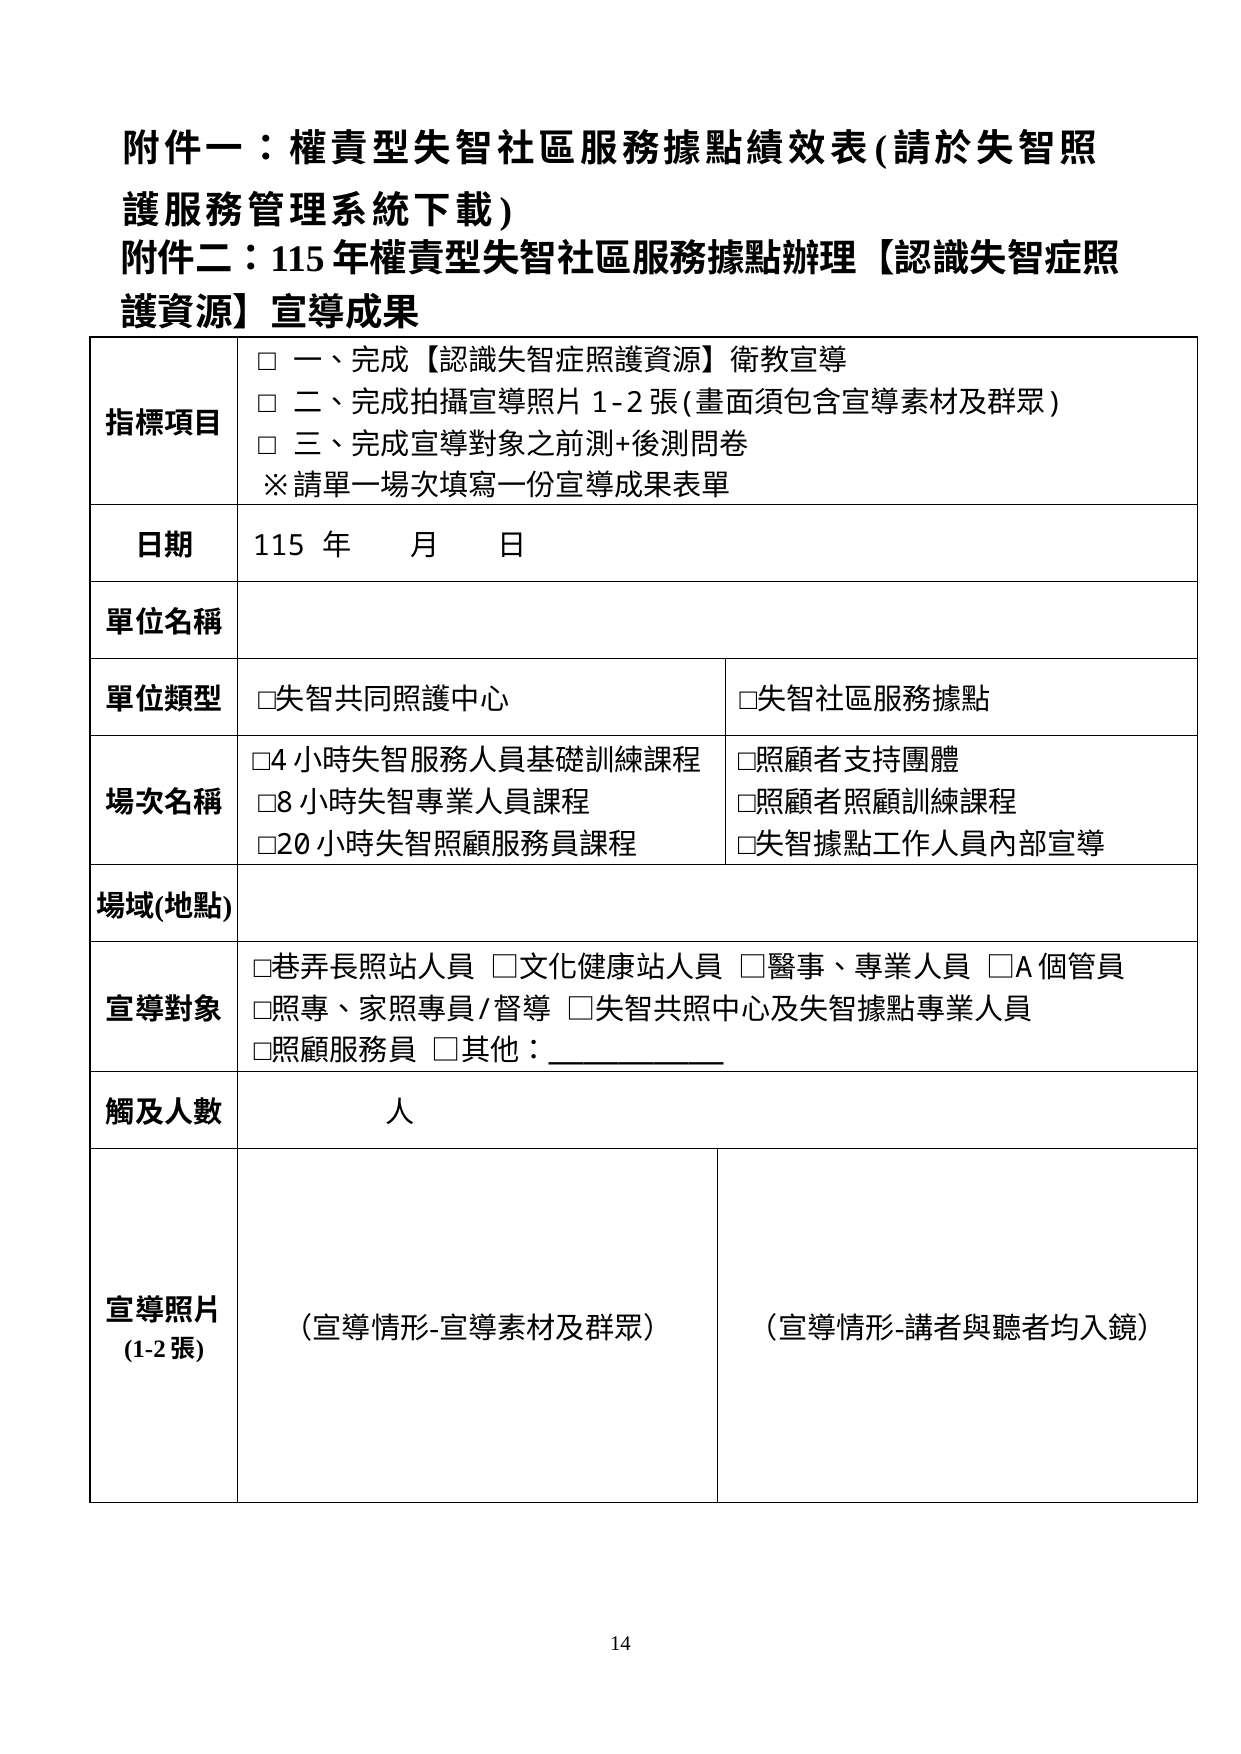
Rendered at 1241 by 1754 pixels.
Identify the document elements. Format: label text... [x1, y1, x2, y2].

table_cell 宣導對象 [91, 942, 237, 1071]
table_cell 宣導照片 (1-2張) [91, 1149, 237, 1502]
table_cell □4小時失智服務人員基礎訓練課程 □8小時失智專業人員課程 □20小時失智照顧服務員課程 [238, 736, 725, 864]
table_cell （宣導情形-講者與聽者均入鏡） [718, 1149, 1197, 1502]
table_cell 場域(地點) [91, 865, 237, 941]
text 附件一：權責型失智社區服務據點績效表(請於失智照護服務管理系統下載) [120, 103, 1120, 228]
table_cell 115 年 月 日 [238, 505, 1197, 581]
table_cell 觸及人數 [91, 1072, 237, 1148]
text 附件二：115年權責型失智社區服務據點辦理【認識失智症照護資源】宣導成果 [120, 228, 1120, 336]
table_cell [238, 865, 1197, 941]
table_cell 人 [238, 1072, 1197, 1148]
table_cell （宣導情形-宣導素材及群眾） [238, 1149, 717, 1502]
table_cell 場次名稱 [91, 736, 237, 864]
table_cell □失智社區服務據點 [726, 659, 1197, 734]
table_cell [238, 582, 1197, 658]
table_cell 單位類型 [91, 659, 237, 734]
table_header □ 一、完成【認識失智症照護資源】衛教宣導 □ 二、完成拍攝宣導照片1-2張(畫面須包含宣導素材及群眾) □ 三、完成宣導對象之前測+後測問卷 ※請單一場次填寫一份宣導成果表單 [238, 338, 1197, 504]
table_cell □巷弄長照站人員 □文化健康站人員 □醫事、專業人員 □A個管員 □照專、家照專員/督導 □失智共照中心及失智據點專業人員 □照顧服務員 □其他：__________ [238, 942, 1197, 1071]
table_cell □失智共同照護中心 [238, 659, 725, 734]
table_header 指標項目 [91, 338, 237, 504]
table_cell 日期 [91, 505, 237, 581]
table_cell □照顧者支持團體 □照顧者照顧訓練課程 □失智據點工作人員內部宣導 [726, 736, 1197, 864]
table_cell 單位名稱 [91, 582, 237, 658]
